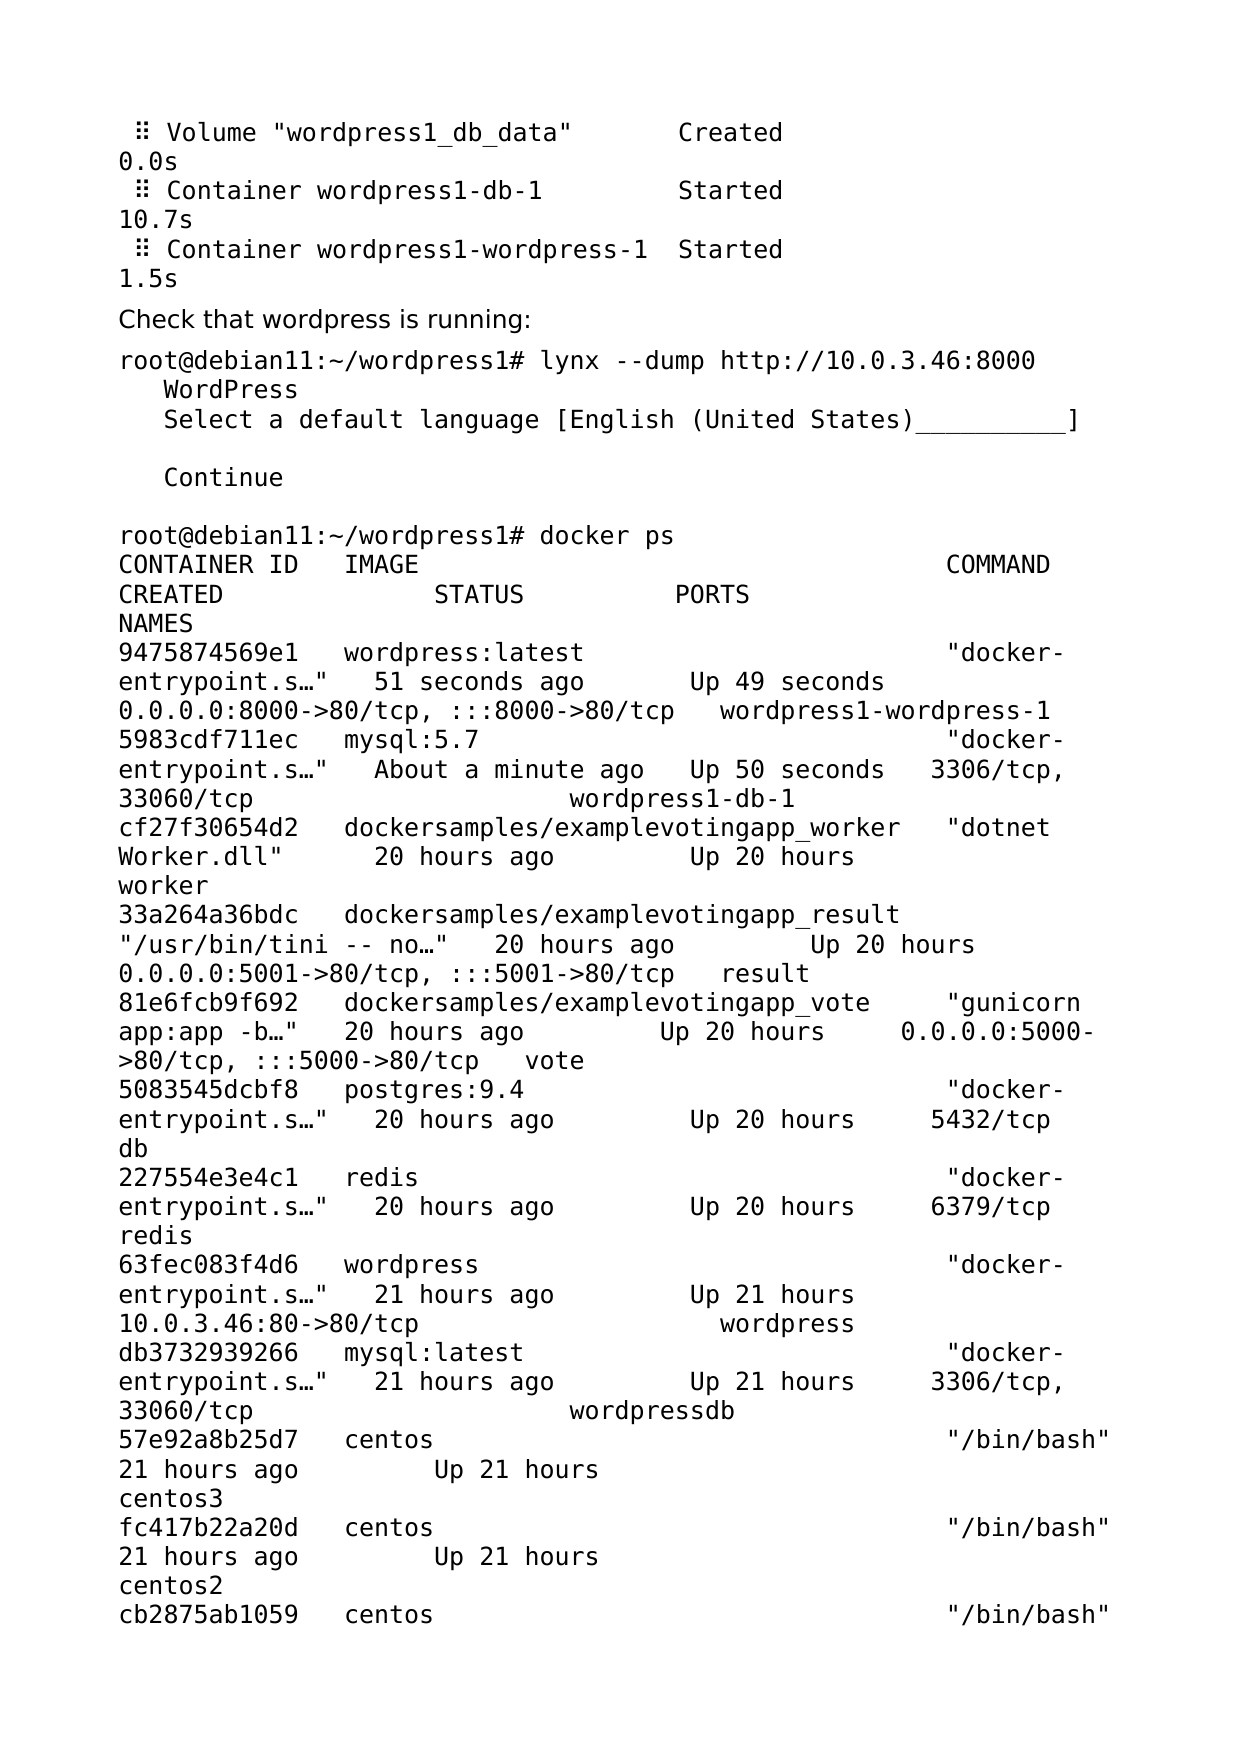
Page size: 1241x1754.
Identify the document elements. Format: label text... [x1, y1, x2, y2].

text ⠿ Volume "wordpress1_db_data" Created 0.0s ⠿ Container wordpress1-db-1 Started 10.7s ⠿ Container wordpress1-wordpress-1 Started 1.5s [118, 118, 1122, 293]
text Check that wordpress is running: [118, 305, 1122, 334]
text root@debian11:~/wordpress1# lynx --dump http://10.0.3.46:8000 WordPress Select a default language [English (United States)__________] Continue root@debian11:~/wordpress1# docker ps CONTAINER ID IMAGE COMMAND CREATED STATUS PORTS NAMES 9475874569e1 wordpress:latest "docker-entrypoint.s…" 51 seconds ago Up 49 seconds 0.0.0.0:8000->80/tcp, :::8000->80/tcp wordpress1-wordpress-1 5983cdf711ec mysql:5.7 "docker-entrypoint.s…" About a minute ago Up 50 seconds 3306/tcp, 33060/tcp wordpress1-db-1 cf27f30654d2 dockersamples/examplevotingapp_worker "dotnet Worker.dll" 20 hours ago Up 20 hours worker 33a264a36bdc dockersamples/examplevotingapp_result "/usr/bin/tini -- no…" 20 hours ago Up 20 hours 0.0.0.0:5001->80/tcp, :::5001->80/tcp result 81e6fcb9f692 dockersamples/examplevotingapp_vote "gunicorn app:app -b…" 20 hours ago Up 20 hours 0.0.0.0:5000->80/tcp, :::5000->80/tcp vote 5083545dcbf8 postgres:9.4 "docker-entrypoint.s…" 20 hours ago Up 20 hours 5432/tcp db 227554e3e4c1 redis "docker-entrypoint.s…" 20 hours ago Up 20 hours 6379/tcp redis 63fec083f4d6 wordpress "docker-entrypoint.s…" 21 hours ago Up 21 hours 10.0.3.46:80->80/tcp wordpress db3732939266 mysql:latest "docker-entrypoint.s…" 21 hours ago Up 21 hours 3306/tcp, 33060/tcp wordpressdb 57e92a8b25d7 centos "/bin/bash" 21 hours ago Up 21 hours centos3 fc417b22a20d centos "/bin/bash" 21 hours ago Up 21 hours centos2 cb2875ab1059 centos "/bin/bash" [118, 347, 1122, 1630]
